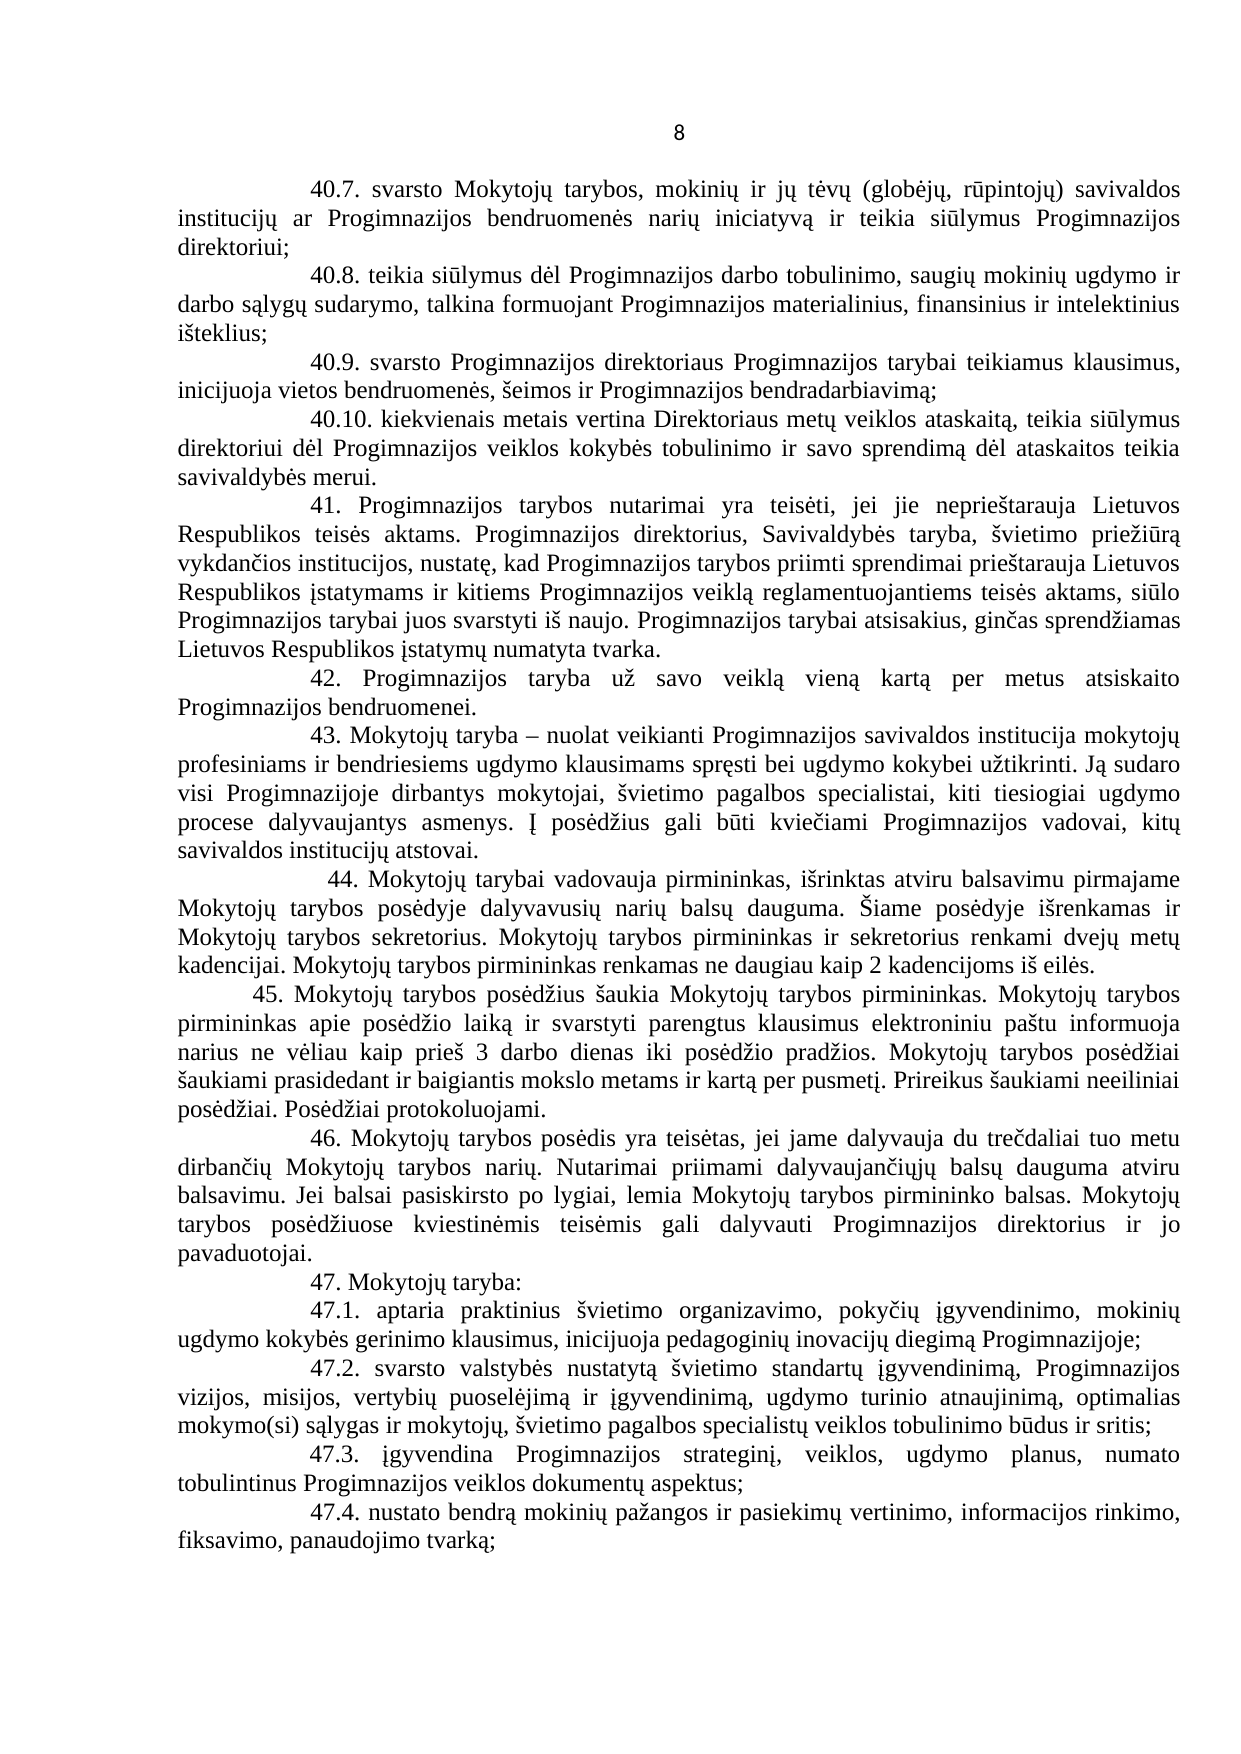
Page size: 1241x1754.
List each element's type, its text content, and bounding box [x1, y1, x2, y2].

text 47.2. svarsto valstybės nustatytą švietimo standartų įgyvendinimą, Progimnazijos vizijos, misijos, vertybių puoselėjimą ir įgyvendinimą, ugdymo turinio atnaujinimą, optimalias mokymo(si) sąlygas ir mokytojų, švietimo pagalbos specialistų veiklos tobulinimo būdus ir sritis; [177, 1353, 1181, 1439]
text 45. Mokytojų tarybos posėdžius šaukia Mokytojų tarybos pirmininkas. Mokytojų tarybos pirmininkas apie posėdžio laiką ir svarstyti parengtus klausimus elektroniniu paštu informuoja narius ne vėliau kaip prieš 3 darbo dienas iki posėdžio pradžios. Mokytojų tarybos posėdžiai šaukiami prasidedant ir baigiantis mokslo metams ir kartą per pusmetį. Prireikus šaukiami neeiliniai posėdžiai. Posėdžiai protokoluojami. [177, 979, 1181, 1123]
text 40.10. kiekvienais metais vertina Direktoriaus metų veiklos ataskaitą, teikia siūlymus direktoriui dėl Progimnazijos veiklos kokybės tobulinimo ir savo sprendimą dėl ataskaitos teikia savivaldybės merui. [177, 404, 1181, 490]
text 41. Progimnazijos tarybos nutarimai yra teisėti, jei jie neprieštarauja Lietuvos Respublikos teisės aktams. Progimnazijos direktorius, Savivaldybės taryba, švietimo priežiūrą vykdančios institucijos, nustatę, kad Progimnazijos tarybos priimti sprendimai prieštarauja Lietuvos Respublikos įstatymams ir kitiems Progimnazijos veiklą reglamentuojantiems teisės aktams, siūlo Progimnazijos tarybai juos svarstyti iš naujo. Progimnazijos tarybai atsisakius, ginčas sprendžiamas Lietuvos Respublikos įstatymų numatyta tvarka. [177, 490, 1181, 663]
text 47.3. įgyvendina Progimnazijos strateginį, veiklos, ugdymo planus, numato tobulintinus Progimnazijos veiklos dokumentų aspektus; [177, 1439, 1181, 1497]
text 44. Mokytojų tarybai vadovauja pirmininkas, išrinktas atviru balsavimu pirmajame Mokytojų tarybos posėdyje dalyvavusių narių balsų dauguma. Šiame posėdyje išrenkamas ir Mokytojų tarybos sekretorius. Mokytojų tarybos pirmininkas ir sekretorius renkami dvejų metų kadencijai. Mokytojų tarybos pirmininkas renkamas ne daugiau kaip 2 kadencijoms iš eilės. [177, 864, 1181, 979]
text 47. Mokytojų taryba: [177, 1267, 1181, 1295]
text 47.4. nustato bendrą mokinių pažangos ir pasiekimų vertinimo, informacijos rinkimo, fiksavimo, panaudojimo tvarką; [177, 1497, 1181, 1554]
text 40.8. teikia siūlymus dėl Progimnazijos darbo tobulinimo, saugių mokinių ugdymo ir darbo sąlygų sudarymo, talkina formuojant Progimnazijos materialinius, finansinius ir intelektinius išteklius; [177, 260, 1181, 347]
text 42. Progimnazijos taryba už savo veiklą vieną kartą per metus atsiskaito Progimnazijos bendruomenei. [177, 663, 1181, 720]
text 40.9. svarsto Progimnazijos direktoriaus Progimnazijos tarybai teikiamus klausimus, inicijuoja vietos bendruomenės, šeimos ir Progimnazijos bendradarbiavimą; [177, 347, 1181, 404]
text 47.1. aptaria praktinius švietimo organizavimo, pokyčių įgyvendinimo, mokinių ugdymo kokybės gerinimo klausimus, inicijuoja pedagoginių inovacijų diegimą Progimnazijoje; [177, 1295, 1181, 1353]
text 46. Mokytojų tarybos posėdis yra teisėtas, jei jame dalyvauja du trečdaliai tuo metu dirbančių Mokytojų tarybos narių. Nutarimai priimami dalyvaujančiųjų balsų dauguma atviru balsavimu. Jei balsai pasiskirsto po lygiai, lemia Mokytojų tarybos pirmininko balsas. Mokytojų tarybos posėdžiuose kviestinėmis teisėmis gali dalyvauti Progimnazijos direktorius ir jo pavaduotojai. [177, 1123, 1181, 1267]
text 43. Mokytojų taryba – nuolat veikianti Progimnazijos savivaldos institucija mokytojų profesiniams ir bendriesiems ugdymo klausimams spręsti bei ugdymo kokybei užtikrinti. Ją sudaro visi Progimnazijoje dirbantys mokytojai, švietimo pagalbos specialistai, kiti tiesiogiai ugdymo procese dalyvaujantys asmenys. Į posėdžius gali būti kviečiami Progimnazijos vadovai, kitų savivaldos institucijų atstovai. [177, 720, 1181, 864]
text 40.7. svarsto Mokytojų tarybos, mokinių ir jų tėvų (globėjų, rūpintojų) savivaldos institucijų ar Progimnazijos bendruomenės narių iniciatyvą ir teikia siūlymus Progimnazijos direktoriui; [177, 174, 1181, 260]
